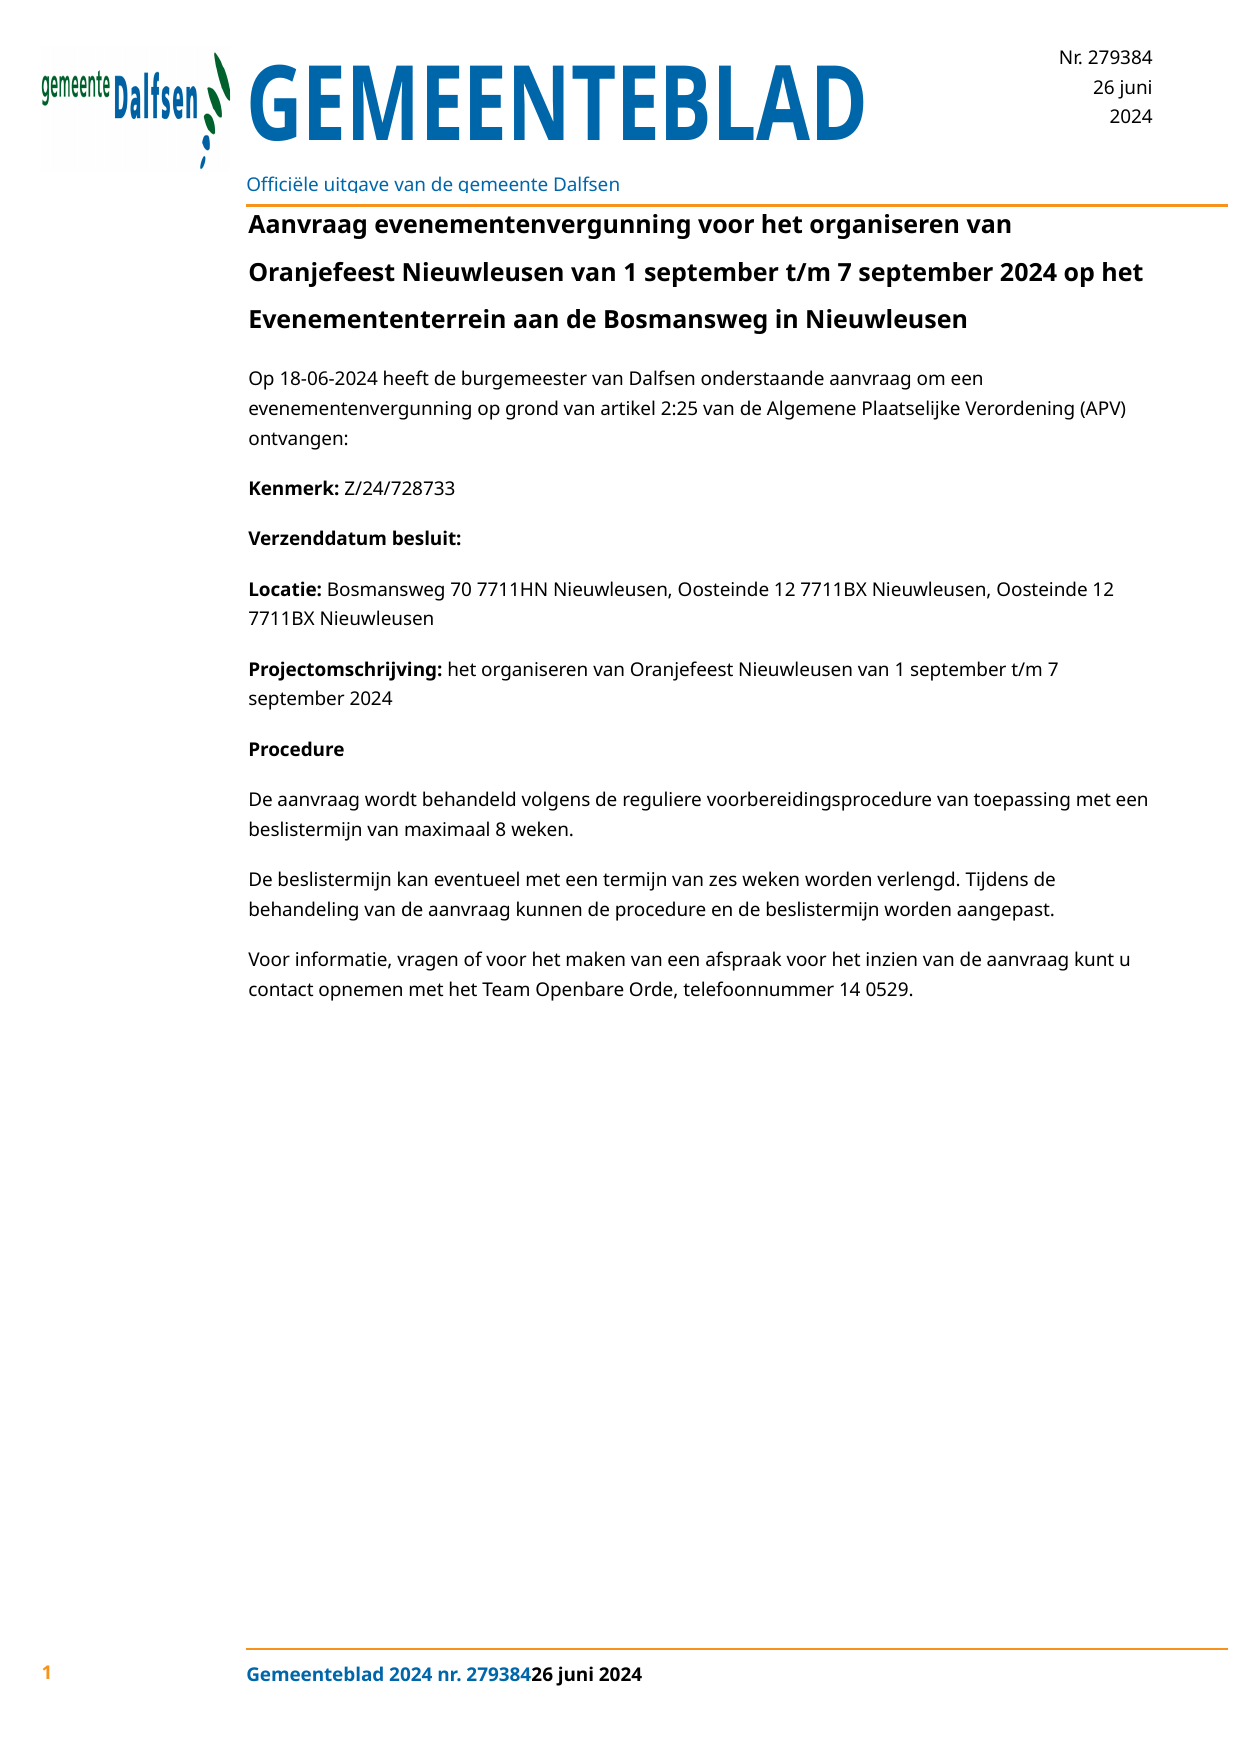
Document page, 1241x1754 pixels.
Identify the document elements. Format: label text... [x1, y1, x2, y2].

text Projectomschrijving: het organiseren van Oranjefeest Nieuwleusen van 1 september t/m 7 september 2024 [248, 656, 1152, 711]
text Locatie: Bosmansweg 70 7711HN Nieuwleusen, Oosteinde 12 7711BX Nieuwleusen, Oosteinde 12 7711BX Nieuwleusen [248, 576, 1152, 631]
text De aanvraag wordt behandeld volgens de reguliere voorbereidingsprocedure van toepassing met een beslistermijn van maximaal 8 weken. [248, 786, 1152, 842]
text De beslistermijn kan eventueel met een termijn van zes weken worden verlengd. Tijdens de behandeling van de aanvraag kunnen de procedure en de beslistermijn worden aangepast. [248, 866, 1152, 922]
text Kenmerk: Z/24/728733 [248, 475, 1152, 501]
text Procedure [248, 736, 1152, 762]
text Voor informatie, vragen of voor het maken van een afspraak voor het inzien van de aanvraag kunt u contact opnemen met het Team Openbare Orde, telefoonnummer 14 0529. [248, 946, 1152, 1002]
text Op 18-06-2024 heeft de burgemeester van Dalfsen onderstaande aanvraag om een evenementenvergunning op grond van artikel 2:25 van de Algemene Plaatselijke Verordening (APV) ontvangen: [248, 366, 1152, 450]
text Aanvraag evenementenvergunning voor het organiseren van Oranjefeest Nieuwleusen van 1 september t/m 7 september 2024 op het Evenemententerrein aan de Bosmansweg in Nieuwleusen [248, 207, 1152, 336]
text Verzenddatum besluit: [248, 526, 1152, 551]
picture [41, 47, 231, 172]
